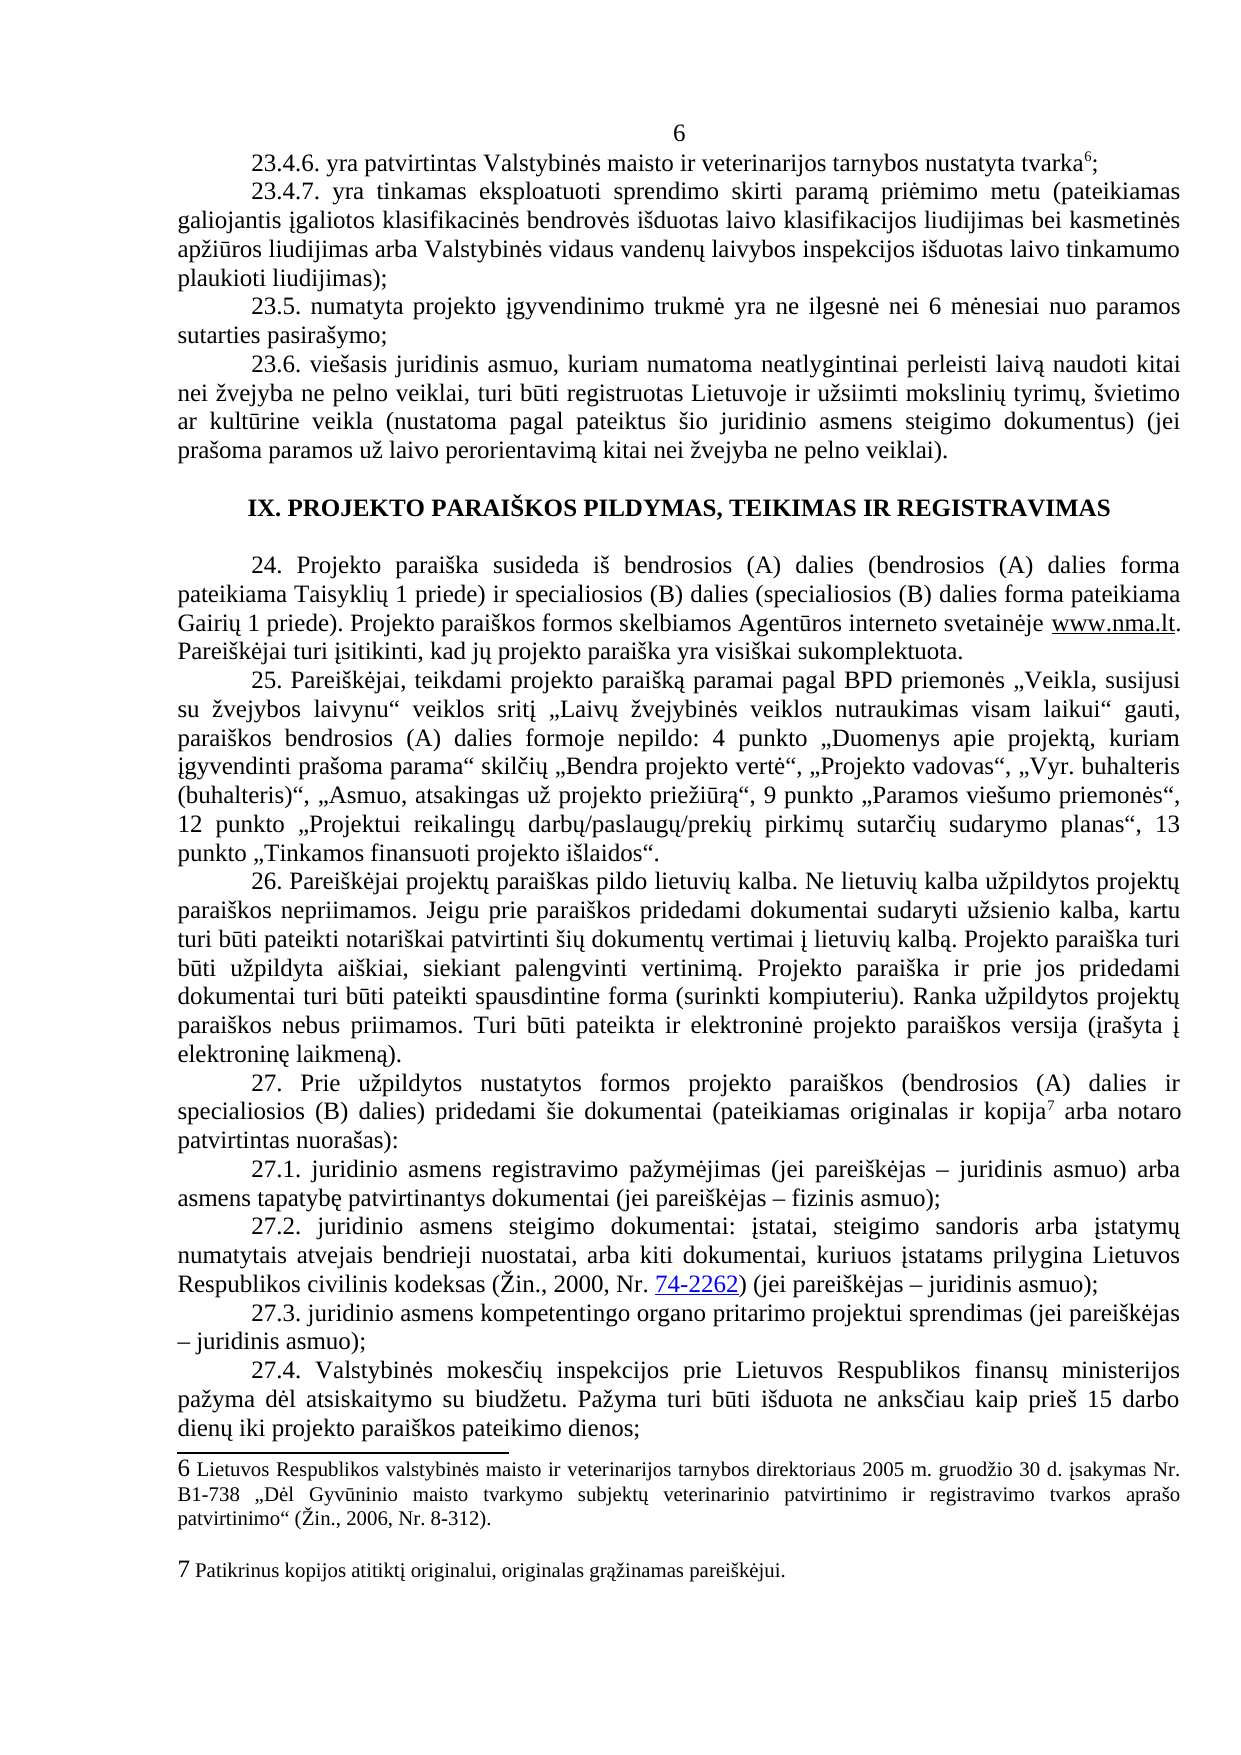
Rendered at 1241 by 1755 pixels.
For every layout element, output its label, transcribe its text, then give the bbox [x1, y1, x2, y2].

text 27.2. juridinio asmens steigimo dokumentai: įstatai, steigimo sandoris arba įstatymų numatytais atvejais bendrieji nuostatai, arba kiti dokumentai, kuriuos įstatams prilygina Lietuvos Respublikos civilinis kodeksas (Žin., 2000, Nr. 74-2262) (jei pareiškėjas – juridinis asmuo); [177, 1211, 1181, 1298]
text Patikrinus kopijos atitiktį originalui, originalas grąžinamas pareiškėjui. [177, 1554, 1181, 1582]
text 27.1. juridinio asmens registravimo pažymėjimas (jei pareiškėjas – juridinis asmuo) arba asmens tapatybę patvirtinantys dokumentai (jei pareiškėjas – fizinis asmuo); [177, 1154, 1181, 1211]
text Lietuvos Respublikos valstybinės maisto ir veterinarijos tarnybos direktoriaus 2005 m. gruodžio 30 d. įsakymas Nr. B1-738 „Dėl Gyvūninio maisto tvarkymo subjektų veterinarinio patvirtinimo ir registravimo tvarkos aprašo patvirtinimo“ (Žin., 2006, Nr. 8-312). [177, 1453, 1181, 1529]
text 27.4. Valstybinės mokesčių inspekcijos prie Lietuvos Respublikos finansų ministerijos pažyma dėl atsiskaitymo su biudžetu. Pažyma turi būti išduota ne anksčiau kaip prieš 15 darbo dienų iki projekto paraiškos pateikimo dienos; [177, 1355, 1181, 1441]
text 26. Pareiškėjai projektų paraiškas pildo lietuvių kalba. Ne lietuvių kalba užpildytos projektų paraiškos nepriimamos. Jeigu prie paraiškos pridedami dokumentai sudaryti užsienio kalba, kartu turi būti pateikti notariškai patvirtinti šių dokumentų vertimai į lietuvių kalbą. Projekto paraiška turi būti užpildyta aiškiai, siekiant palengvinti vertinimą. Projekto paraiška ir prie jos pridedami dokumentai turi būti pateikti spausdintine forma (surinkti kompiuteriu). Ranka užpildytos projektų paraiškos nebus priimamos. Turi būti pateikta ir elektroninė projekto paraiškos versija (įrašyta į elektroninę laikmeną). [177, 866, 1181, 1068]
text 27.3. juridinio asmens kompetentingo organo pritarimo projektui sprendimas (jei pareiškėjas – juridinis asmuo); [177, 1298, 1181, 1355]
text IX. PROJEKTO PARAIŠKOS PILDYMAS, TEIKIMAS IR REGISTRAVIMAS [177, 493, 1181, 521]
text 23.4.7. yra tinkamas eksploatuoti sprendimo skirti paramą priėmimo metu (pateikiamas galiojantis įgaliotos klasifikacinės bendrovės išduotas laivo klasifikacijos liudijimas bei kasmetinės apžiūros liudijimas arba Valstybinės vidaus vandenų laivybos inspekcijos išduotas laivo tinkamumo plaukioti liudijimas); [177, 176, 1181, 291]
text 23.5. numatyta projekto įgyvendinimo trukmė yra ne ilgesnė nei 6 mėnesiai nuo paramos sutarties pasirašymo; [177, 291, 1181, 349]
text 23.4.6. yra patvirtintas Valstybinės maisto ir veterinarijos tarnybos nustatyta tvarka; [177, 148, 1181, 176]
text 27. Prie užpildytos nustatytos formos projekto paraiškos (bendrosios (A) dalies ir specialiosios (B) dalies) pridedami šie dokumentai (pateikiamas originalas ir kopija arba notaro patvirtintas nuorašas): [177, 1068, 1181, 1154]
text 24. Projekto paraiška susideda iš bendrosios (A) dalies (bendrosios (A) dalies forma pateikiama Taisyklių 1 priede) ir specialiosios (B) dalies (specialiosios (B) dalies forma pateikiama Gairių 1 priede). Projekto paraiškos formos skelbiamos Agentūros interneto svetainėje www.nma.lt. Pareiškėjai turi įsitikinti, kad jų projekto paraiška yra visiškai sukomplektuota. [177, 550, 1181, 665]
text 23.6. viešasis juridinis asmuo, kuriam numatoma neatlygintinai perleisti laivą naudoti kitai nei žvejyba ne pelno veiklai, turi būti registruotas Lietuvoje ir užsiimti mokslinių tyrimų, švietimo ar kultūrine veikla (nustatoma pagal pateiktus šio juridinio asmens steigimo dokumentus) (jei prašoma paramos už laivo perorientavimą kitai nei žvejyba ne pelno veiklai). [177, 349, 1181, 464]
text 25. Pareiškėjai, teikdami projekto paraišką paramai pagal BPD priemonės „Veikla, susijusi su žvejybos laivynu“ veiklos sritį „Laivų žvejybinės veiklos nutraukimas visam laikui“ gauti, paraiškos bendrosios (A) dalies formoje nepildo: 4 punkto „Duomenys apie projektą, kuriam įgyvendinti prašoma parama“ skilčių „Bendra projekto vertė“, „Projekto vadovas“, „Vyr. buhalteris (buhalteris)“, „Asmuo, atsakingas už projekto priežiūrą“, 9 punkto „Paramos viešumo priemonės“, 12 punkto „Projektui reikalingų darbų/paslaugų/prekių pirkimų sutarčių sudarymo planas“, 13 punkto „Tinkamos finansuoti projekto išlaidos“. [177, 665, 1181, 866]
